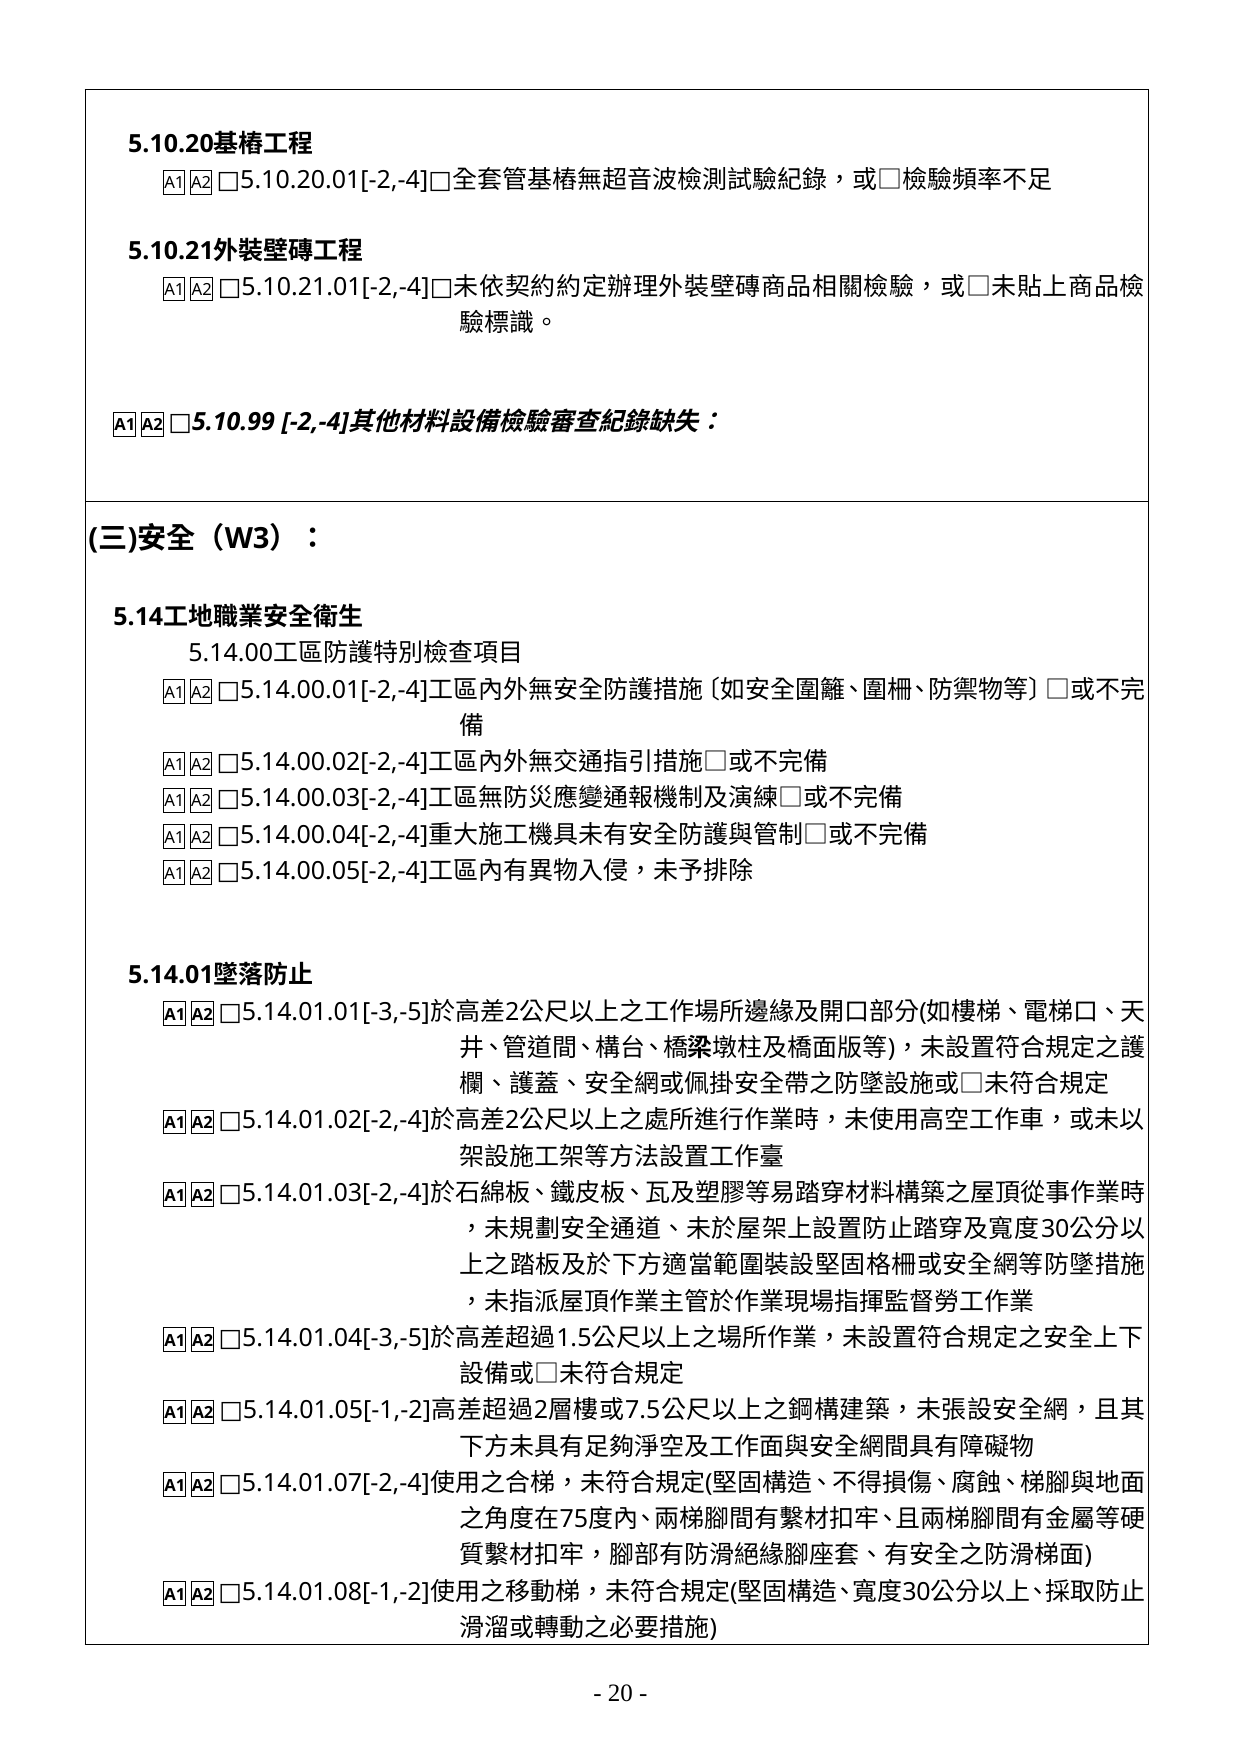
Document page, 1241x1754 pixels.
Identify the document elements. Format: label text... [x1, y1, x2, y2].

table_cell 5.10.20基樁工程 A1 A2 □5.10.20.01[-2,-4]□全套管基樁無超音波檢測試驗紀錄，或□檢驗頻率不足 5.10.21外裝壁磚工程 A1 A2 □5.10.21.01[-2,-4]□未依契約約定辦理外裝壁磚商品相關檢驗，或□未貼上商品檢驗標識。 A1 A2 □5.10.99 [-2,-4]其他材料設備檢驗審查紀錄缺失： [86, 90, 1148, 501]
table_cell (三)安全（W3）： 5.14工地職業安全衛生 5.14.00工區防護特別檢查項目 A1 A2 □5.14.00.01[-2,-4]工區內外無安全防護措施〔如安全圍籬、圍柵、防禦物等〕□或不完備 A1 A2 □5.14.00.02[-2,-4]工區內外無交通指引措施□或不完備 A1 A2 □5.14.00.03[-2,-4]工區無防災應變通報機制及演練□或不完備 A1 A2 □5.14.00.04[-2,-4]重大施工機具未有安全防護與管制□或不完備 A1 A2 □5.14.00.05[-2,-4]工區內有異物入侵，未予排除 5.14.01墜落防止 A1 A2 □5.14.01.01[-3,-5]於高差2公尺以上之工作場所邊緣及開口部分(如樓梯、電梯口、天井、管道間、構台、橋梁墩柱及橋面版等)，未設置符合規定之護欄、護蓋、安全網或佩掛安全帶之防墜設施或□未符合規定 A1 A2 □5.14.01.02[-2,-4]於高差2公尺以上之處所進行作業時，未使用高空工作車，或未以架設施工架等方法設置工作臺 A1 A2 □5.14.01.03[-2,-4]於石綿板、鐵皮板、瓦及塑膠等易踏穿材料構築之屋頂從事作業時，未規劃安全通道、未於屋架上設置防止踏穿及寬度30公分以上之踏板及於下方適當範圍裝設堅固格柵或安全網等防墜措施，未指派屋頂作業主管於作業現場指揮監督勞工作業 A1 A2 □5.14.01.04[-3,-5]於高差超過1.5公尺以上之場所作業，未設置符合規定之安全上下設備或□未符合規定 A1 A2 □5.14.01.05[-1,-2]高差超過2層樓或7.5公尺以上之鋼構建築，未張設安全網，且其下方未具有足夠淨空及工作面與安全網間具有障礙物 A1 A2 □5.14.01.07[-2,-4]使用之合梯，未符合規定(堅固構造、不得損傷、腐蝕、梯腳與地面之角度在75度內、兩梯腳間有繫材扣牢、且兩梯腳間有金屬等硬質繫材扣牢，腳部有防滑絕緣腳座套、有安全之防滑梯面) A1 A2 □5.14.01.08[-1,-2]使用之移動梯，未符合規定(堅固構造、寬度30公分以上、採取防止滑溜或轉動之必要措施) [86, 502, 1148, 1643]
